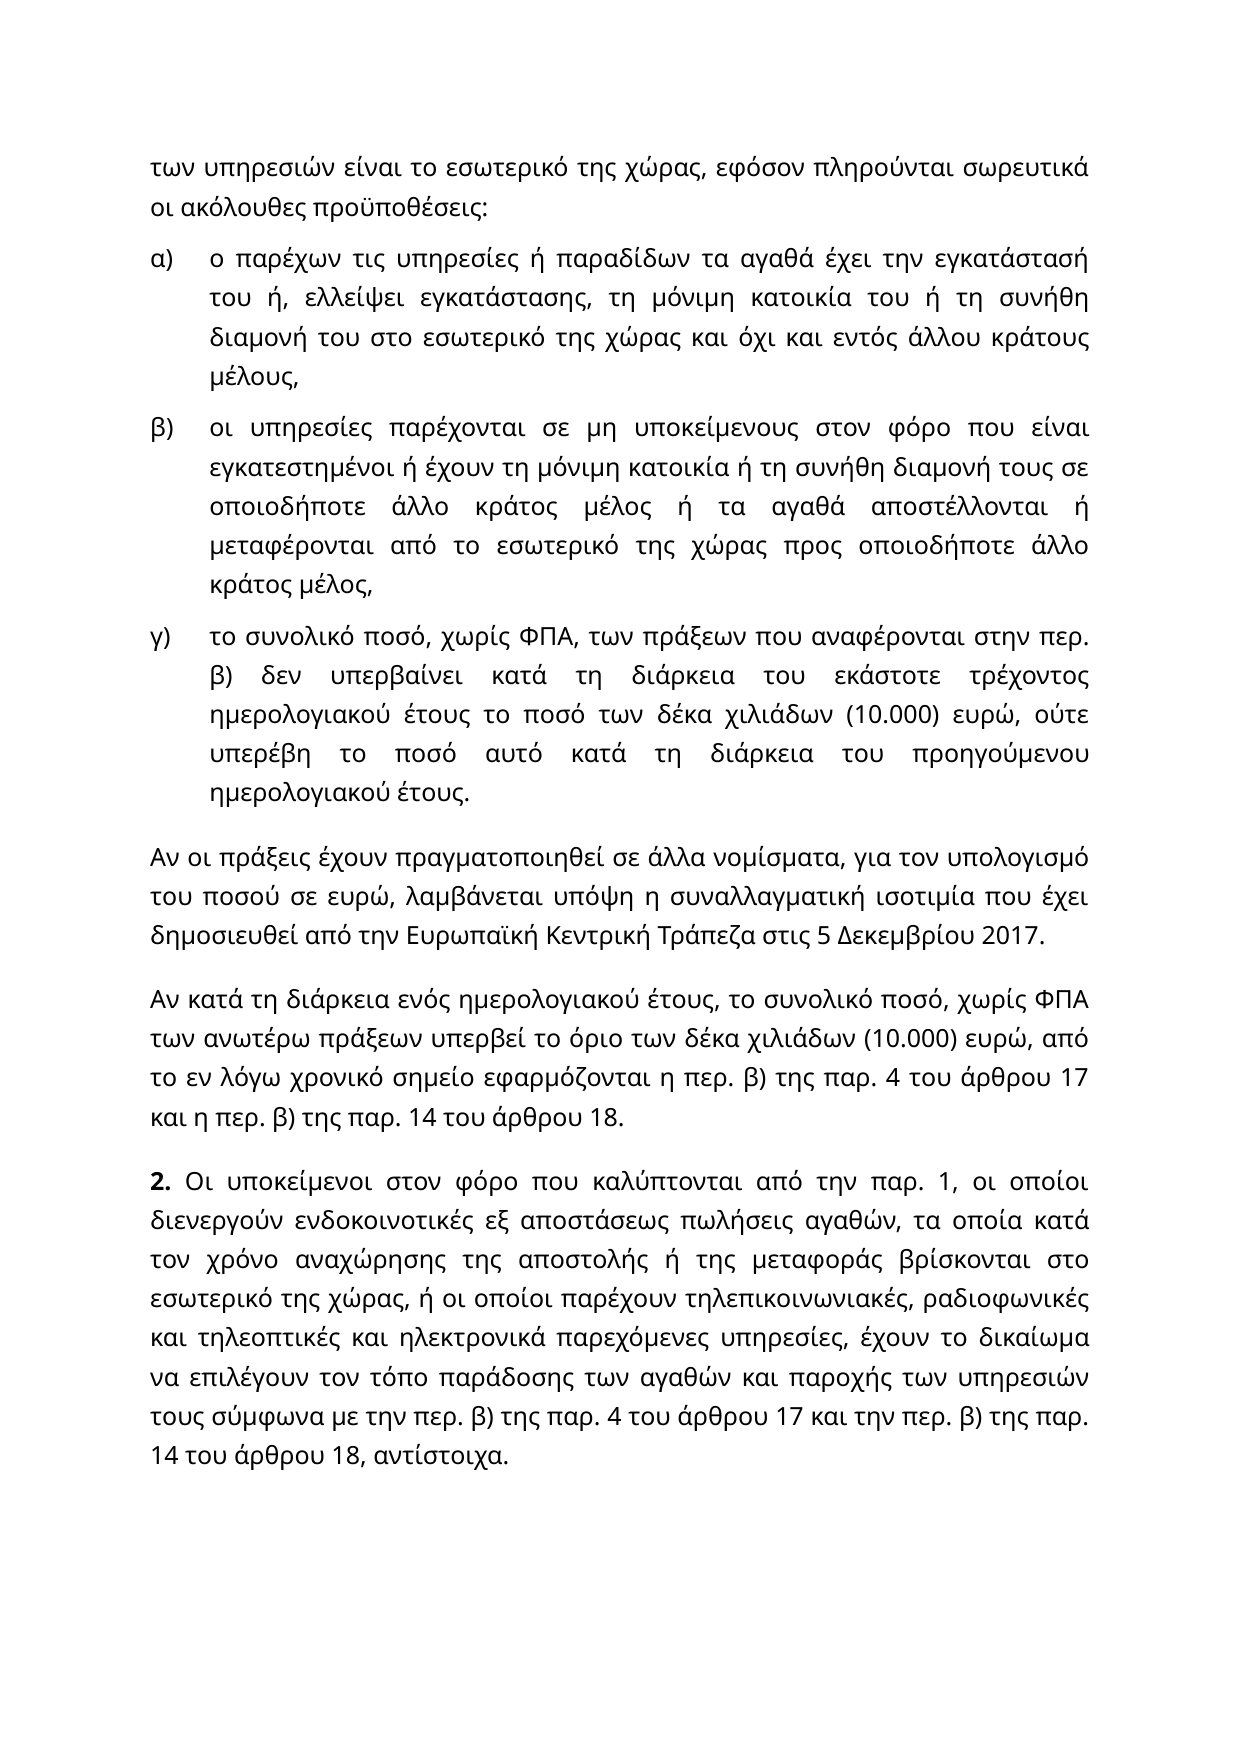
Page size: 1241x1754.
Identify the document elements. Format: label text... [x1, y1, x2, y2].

text Αν οι πράξεις έχουν πραγματοποιηθεί σε άλλα νομίσματα, για τον υπολογισμό του ποσού σε ευρώ, λαμβάνεται υπόψη η συναλλαγματική ισοτιμία που έχει δημοσιευθεί από την Ευρωπαϊκή Κεντρική Τράπεζα στις 5 Δεκεμβρίου 2017. [150, 839, 1090, 952]
text των υπηρεσιών είναι το εσωτερικό της χώρας, εφόσον πληρούνται σωρευτικά οι ακόλουθες προϋποθέσεις: [150, 150, 1090, 223]
text 2. Οι υποκείμενοι στον φόρο που καλύπτονται από την παρ. 1, οι οποίοι διενεργούν ενδοκοινοτικές εξ αποστάσεως πωλήσεις αγαθών, τα οποία κατά τον χρόνο αναχώρησης της αποστολής ή της μεταφοράς βρίσκονται στο εσωτερικό της χώρας, ή οι οποίοι παρέχουν τηλεπικοινωνιακές, ραδιοφωνικές και τηλεοπτικές και ηλεκτρονικά παρεχόμενες υπηρεσίες, έχουν το δικαίωμα να επιλέγουν τον τόπο παράδοσης των αγαθών και παροχής των υπηρεσιών τους σύμφωνα με την περ. β) της παρ. 4 του άρθρου 17 και την περ. β) της παρ. 14 του άρθρου 18, αντίστοιχα. [150, 1163, 1090, 1472]
list β) οι υπηρεσίες παρέχονται σε μη υποκείμενους στον φόρο που είναι εγκατεστημένοι ή έχουν τη μόνιμη κατοικία ή τη συνήθη διαμονή τους σε οποιοδήποτε άλλο κράτος μέλος ή τα αγαθά αποστέλλονται ή μεταφέρονται από το εσωτερικό της χώρας προς οποιοδήποτε άλλο κράτος μέλος, [150, 410, 1090, 601]
list α) ο παρέχων τις υπηρεσίες ή παραδίδων τα αγαθά έχει την εγκατάστασή του ή, ελλείψει εγκατάστασης, τη μόνιμη κατοικία του ή τη συνήθη διαμονή του στο εσωτερικό της χώρας και όχι και εντός άλλου κράτους μέλους, [150, 241, 1090, 392]
text Αν κατά τη διάρκεια ενός ημερολογιακού έτους, το συνολικό ποσό, χωρίς ΦΠΑ των ανωτέρω πράξεων υπερβεί το όριο των δέκα χιλιάδων (10.000) ευρώ, από το εν λόγω χρονικό σημείο εφαρμόζονται η περ. β) της παρ. 4 του άρθρου 17 και η περ. β) της παρ. 14 του άρθρου 18. [150, 982, 1090, 1133]
list γ) το συνολικό ποσό, χωρίς ΦΠΑ, των πράξεων που αναφέρονται στην περ. β) δεν υπερβαίνει κατά τη διάρκεια του εκάστοτε τρέχοντος ημερολογιακού έτους το ποσό των δέκα χιλιάδων (10.000) ευρώ, ούτε υπερέβη το ποσό αυτό κατά τη διάρκεια του προηγούμενου ημερολογιακού έτους. [150, 618, 1090, 809]
